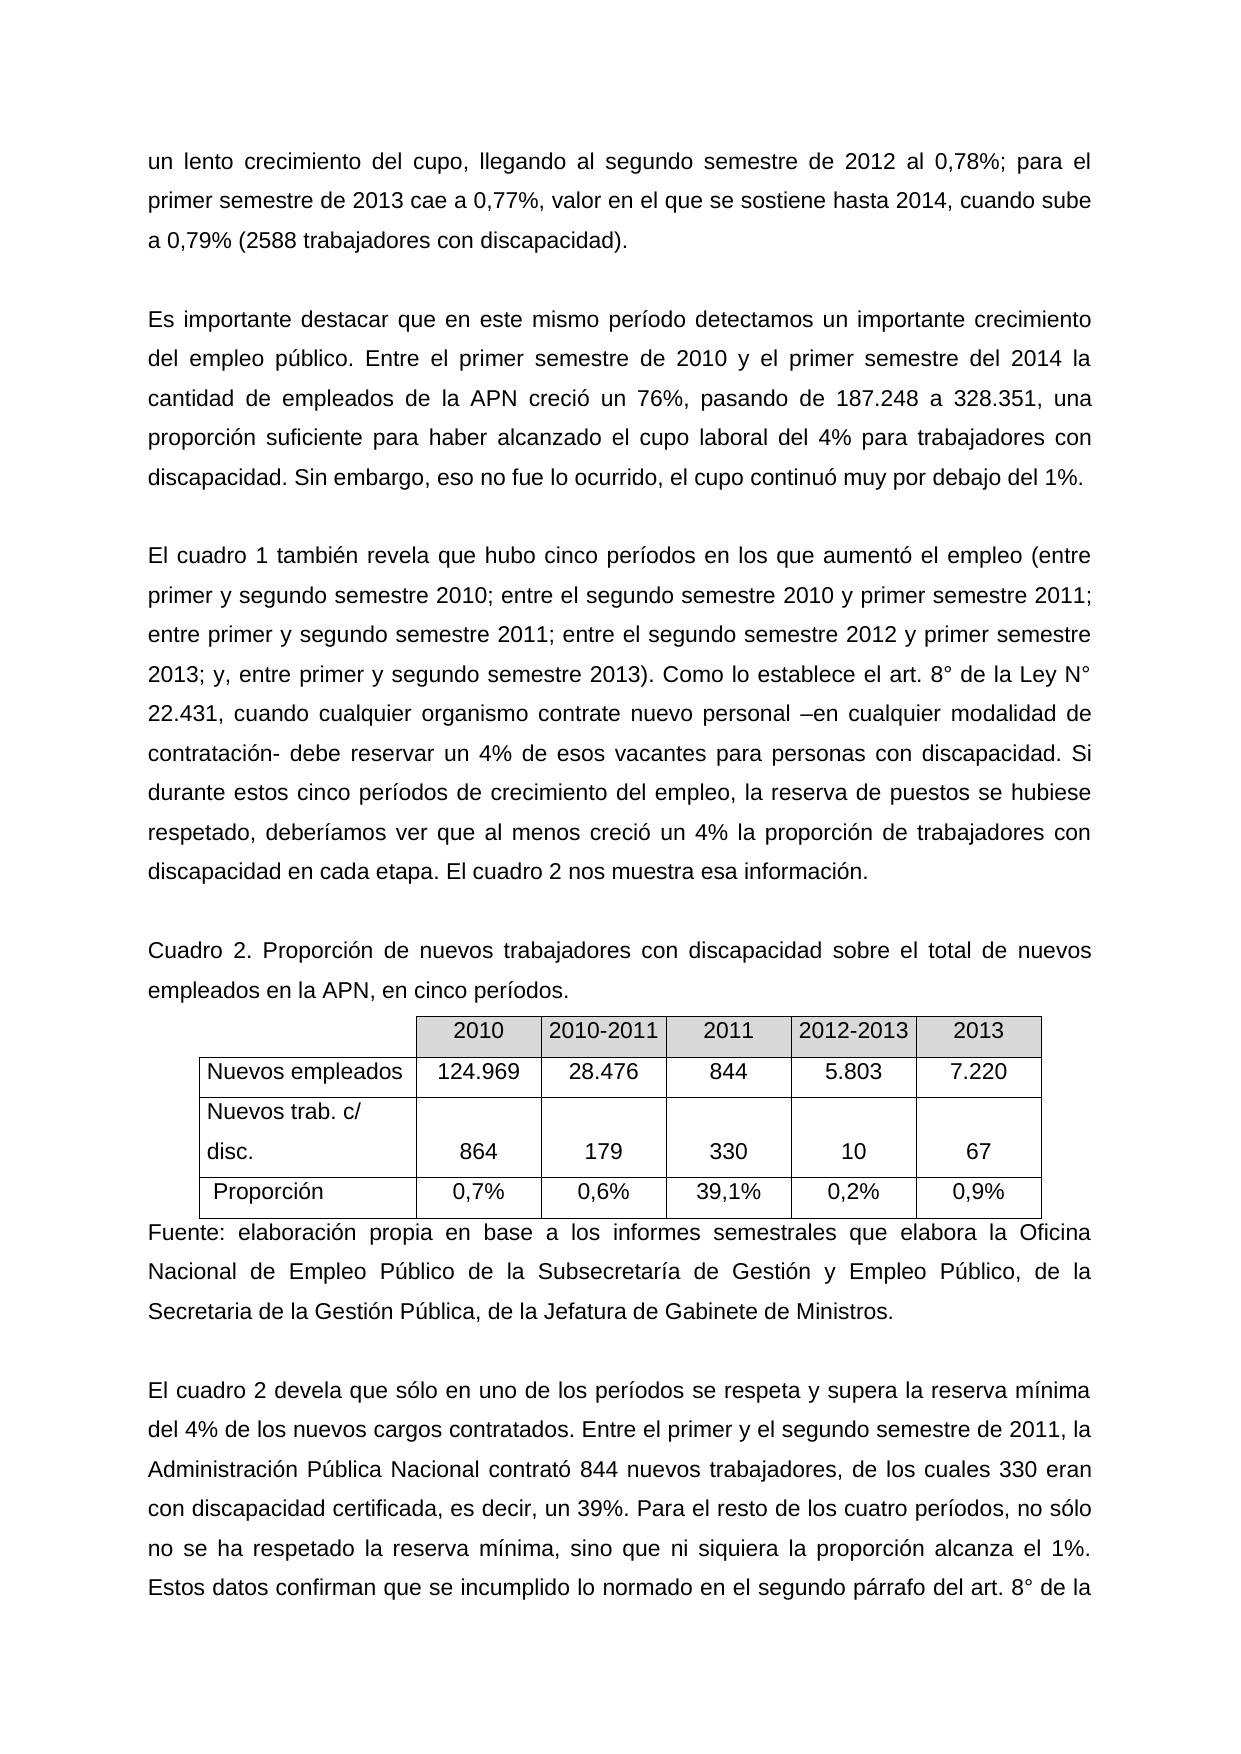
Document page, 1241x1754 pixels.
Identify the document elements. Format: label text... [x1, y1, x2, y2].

table_header 2013 [917, 1017, 1041, 1057]
table_cell 179 [542, 1098, 666, 1177]
table_cell 330 [667, 1098, 791, 1177]
table_cell 39,1% [667, 1178, 791, 1218]
table_cell 5.803 [792, 1058, 916, 1097]
text El cuadro 1 también revela que hubo cinco períodos en los que aumentó el empleo (entre primer y segundo semestre 2010; entre el segundo semestre 2010 y primer semestre 2011; entre primer y segundo semestre 2011; entre el segundo semestre 2012 y primer semestre 2013; y, entre primer y segundo semestre 2013). Como lo establece el art. 8° de la Ley N° 22.431, cuando cualquier organismo contrate nuevo personal –en cualquier modalidad de contratación- debe reservar un 4% de esos vacantes para personas con discapacidad. Si durante estos cinco períodos de crecimiento del empleo, la reserva de puestos se hubiese respetado, deberíamos ver que al menos creció un 4% la proporción de trabajadores con discapacidad en cada etapa. El cuadro 2 nos muestra esa información. [148, 542, 1092, 885]
table_header 2011 [667, 1017, 791, 1057]
table_cell 0,2% [792, 1178, 916, 1218]
table_cell 864 [417, 1098, 541, 1177]
table_cell Proporción [200, 1178, 416, 1218]
table_header [199, 1016, 416, 1057]
table_cell 10 [792, 1098, 916, 1177]
table_cell Nuevos empleados [200, 1058, 416, 1097]
text un lento crecimiento del cupo, llegando al segundo semestre de 2012 al 0,78%; para el primer semestre de 2013 cae a 0,77%, valor en el que se sostiene hasta 2014, cuando sube a 0,79% (2588 trabajadores con discapacidad). [148, 148, 1092, 253]
table_cell Nuevos trab. c/ disc. [200, 1098, 416, 1177]
table_cell 124.969 [417, 1058, 541, 1097]
table_cell 7.220 [917, 1058, 1041, 1097]
text Cuadro 2. Proporción de nuevos trabajadores con discapacidad sobre el total de nuevos empleados en la APN, en cinco períodos. [148, 937, 1092, 1003]
text Es importante destacar que en este mismo período detectamos un importante crecimiento del empleo público. Entre el primer semestre de 2010 y el primer semestre del 2014 la cantidad de empleados de la APN creció un 76%, pasando de 187.248 a 328.351, una proporción suficiente para haber alcanzado el cupo laboral del 4% para trabajadores con discapacidad. Sin embargo, eso no fue lo ocurrido, el cupo continuó muy por debajo del 1%. [148, 306, 1092, 490]
text Fuente: elaboración propia en base a los informes semestrales que elabora la Oficina Nacional de Empleo Público de la Subsecretaría de Gestión y Empleo Público, de la Secretaria de la Gestión Pública, de la Jefatura de Gabinete de Ministros. [148, 1219, 1092, 1324]
table_cell 0,6% [542, 1178, 666, 1218]
table_cell 67 [917, 1098, 1041, 1177]
table_header 2010 [417, 1017, 541, 1057]
table_cell 844 [667, 1058, 791, 1097]
text El cuadro 2 devela que sólo en uno de los períodos se respeta y supera la reserva mínima del 4% de los nuevos cargos contratados. Entre el primer y el segundo semestre de 2011, la Administración Pública Nacional contrató 844 nuevos trabajadores, de los cuales 330 eran con discapacidad certificada, es decir, un 39%. Para el resto de los cuatro períodos, no sólo no se ha respetado la reserva mínima, sino que ni siquiera la proporción alcanza el 1%. Estos datos confirman que se incumplido lo normado en el segundo párrafo del art. 8° de la [148, 1377, 1092, 1601]
table_header 2012-2013 [792, 1017, 916, 1057]
table_header 2010-2011 [542, 1017, 666, 1057]
table_cell 0,9% [917, 1178, 1041, 1218]
table_cell 28.476 [542, 1058, 666, 1097]
table_cell 0,7% [417, 1178, 541, 1218]
